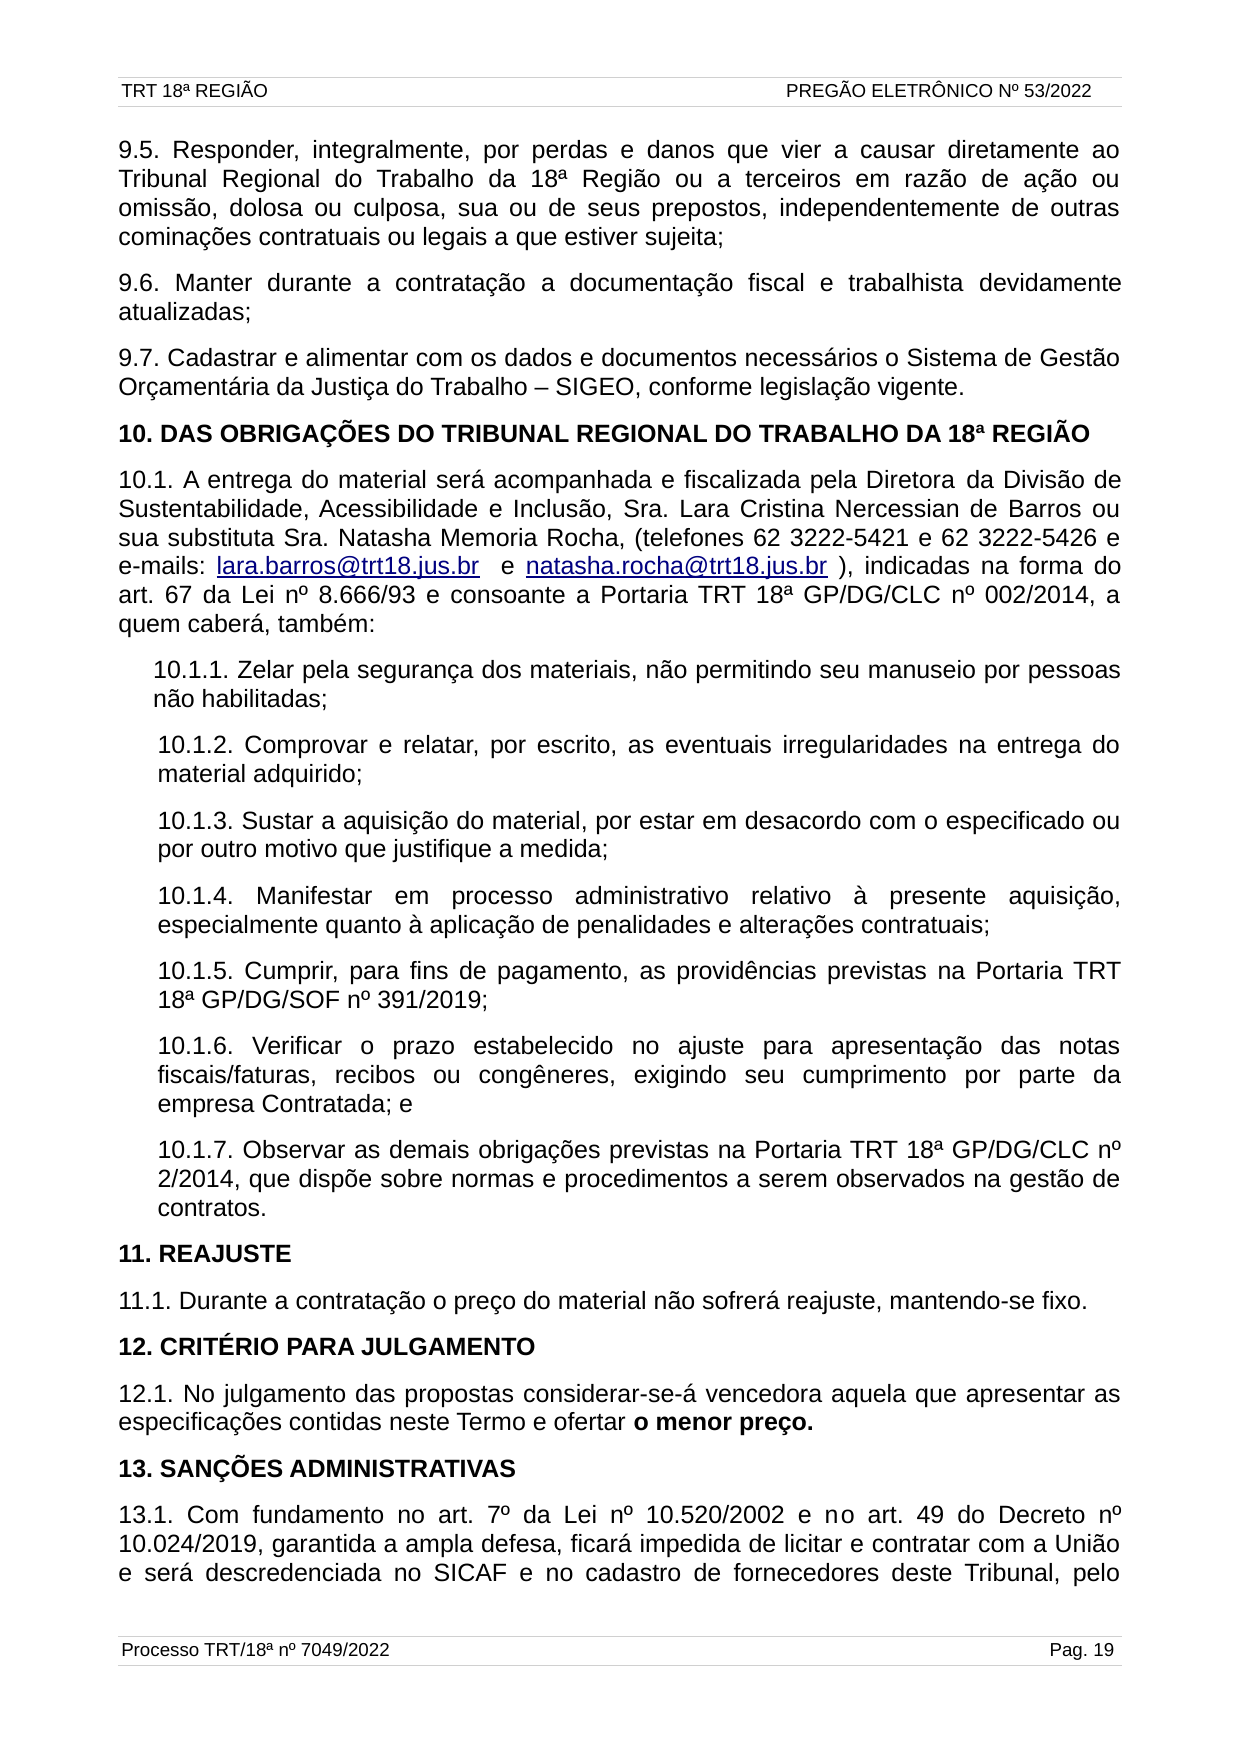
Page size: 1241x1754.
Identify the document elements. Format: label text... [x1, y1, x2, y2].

text 13.1. Com fundamento no art. 7º da Lei nº 10.520/2002 e no art. 49 do Decreto nº 10.024/2019, garantida a ampla defesa, ficará impedida de licitar e contratar com a União e será descredenciada no SICAF e no cadastro de fornecedores deste Tribunal, pelo [118, 1500, 1122, 1587]
text 10.1.1. Zelar pela segurança dos materiais, não permitindo seu manuseio por pessoas não habilitadas; [153, 655, 1122, 713]
text 10.1.2. Comprovar e relatar, por escrito, as eventuais irregularidades na entrega do material adquirido; [157, 731, 1122, 788]
text 9.6. Manter durante a contratação a documentação fiscal e trabalhista devidamente atualizadas; [118, 268, 1122, 326]
text 9.7. Cadastrar e alimentar com os dados e documentos necessários o Sistema de Gestão Orçamentária da Justiça do Trabalho – SIGEO, conforme legislação vigente. [118, 343, 1122, 401]
text 10.1. A entrega do material será acompanhada e fiscalizada pela Diretora da Divisão de Sustentabilidade, Acessibilidade e Inclusão, Sra. Lara Cristina Nercessian de Barros ou sua substituta Sra. Natasha Memoria Rocha, (telefones 62 3222-5421 e 62 3222-5426 e e-mails: lara.barros@trt18.jus.br e natasha.rocha@trt18.jus.br ), indicadas na forma do art. 67 da Lei nº 8.666/93 e consoante a Portaria TRT 18ª GP/DG/CLC nº 002/2014, a quem caberá, também: [118, 465, 1122, 638]
text 10. DAS OBRIGAÇÕES DO TRIBUNAL REGIONAL DO TRABALHO DA 18ª REGIÃO [118, 419, 1122, 447]
text 11.1. Durante a contratação o preço do material não sofrerá reajuste, mantendo-se fixo. [118, 1286, 1122, 1314]
text 10.1.5. Cumprir, para fins de pagamento, as providências previstas na Portaria TRT 18ª GP/DG/SOF nº 391/2019; [157, 956, 1122, 1014]
text 10.1.6. Verificar o prazo estabelecido no ajuste para apresentação das notas fiscais/faturas, recibos ou congêneres, exigindo seu cumprimento por parte da empresa Contratada; e [157, 1031, 1122, 1118]
text 11. REAJUSTE [118, 1239, 1122, 1268]
text 13. SANÇÕES ADMINISTRATIVAS [118, 1454, 1122, 1483]
text 9.5. Responder, integralmente, por perdas e danos que vier a causar diretamente ao Tribunal Regional do Trabalho da 18ª Região ou a terceiros em razão de ação ou omissão, dolosa ou culposa, sua ou de seus prepostos, independentemente de outras cominações contratuais ou legais a que estiver sujeita; [118, 136, 1122, 251]
text 12. CRITÉRIO PARA JULGAMENTO [118, 1332, 1122, 1361]
text 10.1.7. Observar as demais obrigações previstas na Portaria TRT 18ª GP/DG/CLC nº 2/2014, que dispõe sobre normas e procedimentos a serem observados na gestão de contratos. [157, 1135, 1122, 1222]
text 10.1.3. Sustar a aquisição do material, por estar em desacordo com o especificado ou por outro motivo que justifique a medida; [157, 806, 1122, 863]
text 10.1.4. Manifestar em processo administrativo relativo à presente aquisição, especialmente quanto à aplicação de penalidades e alterações contratuais; [157, 881, 1122, 938]
text 12.1. No julgamento das propostas considerar-se-á vencedora aquela que apresentar as especificações contidas neste Termo e ofertar o menor preço. [118, 1379, 1122, 1436]
